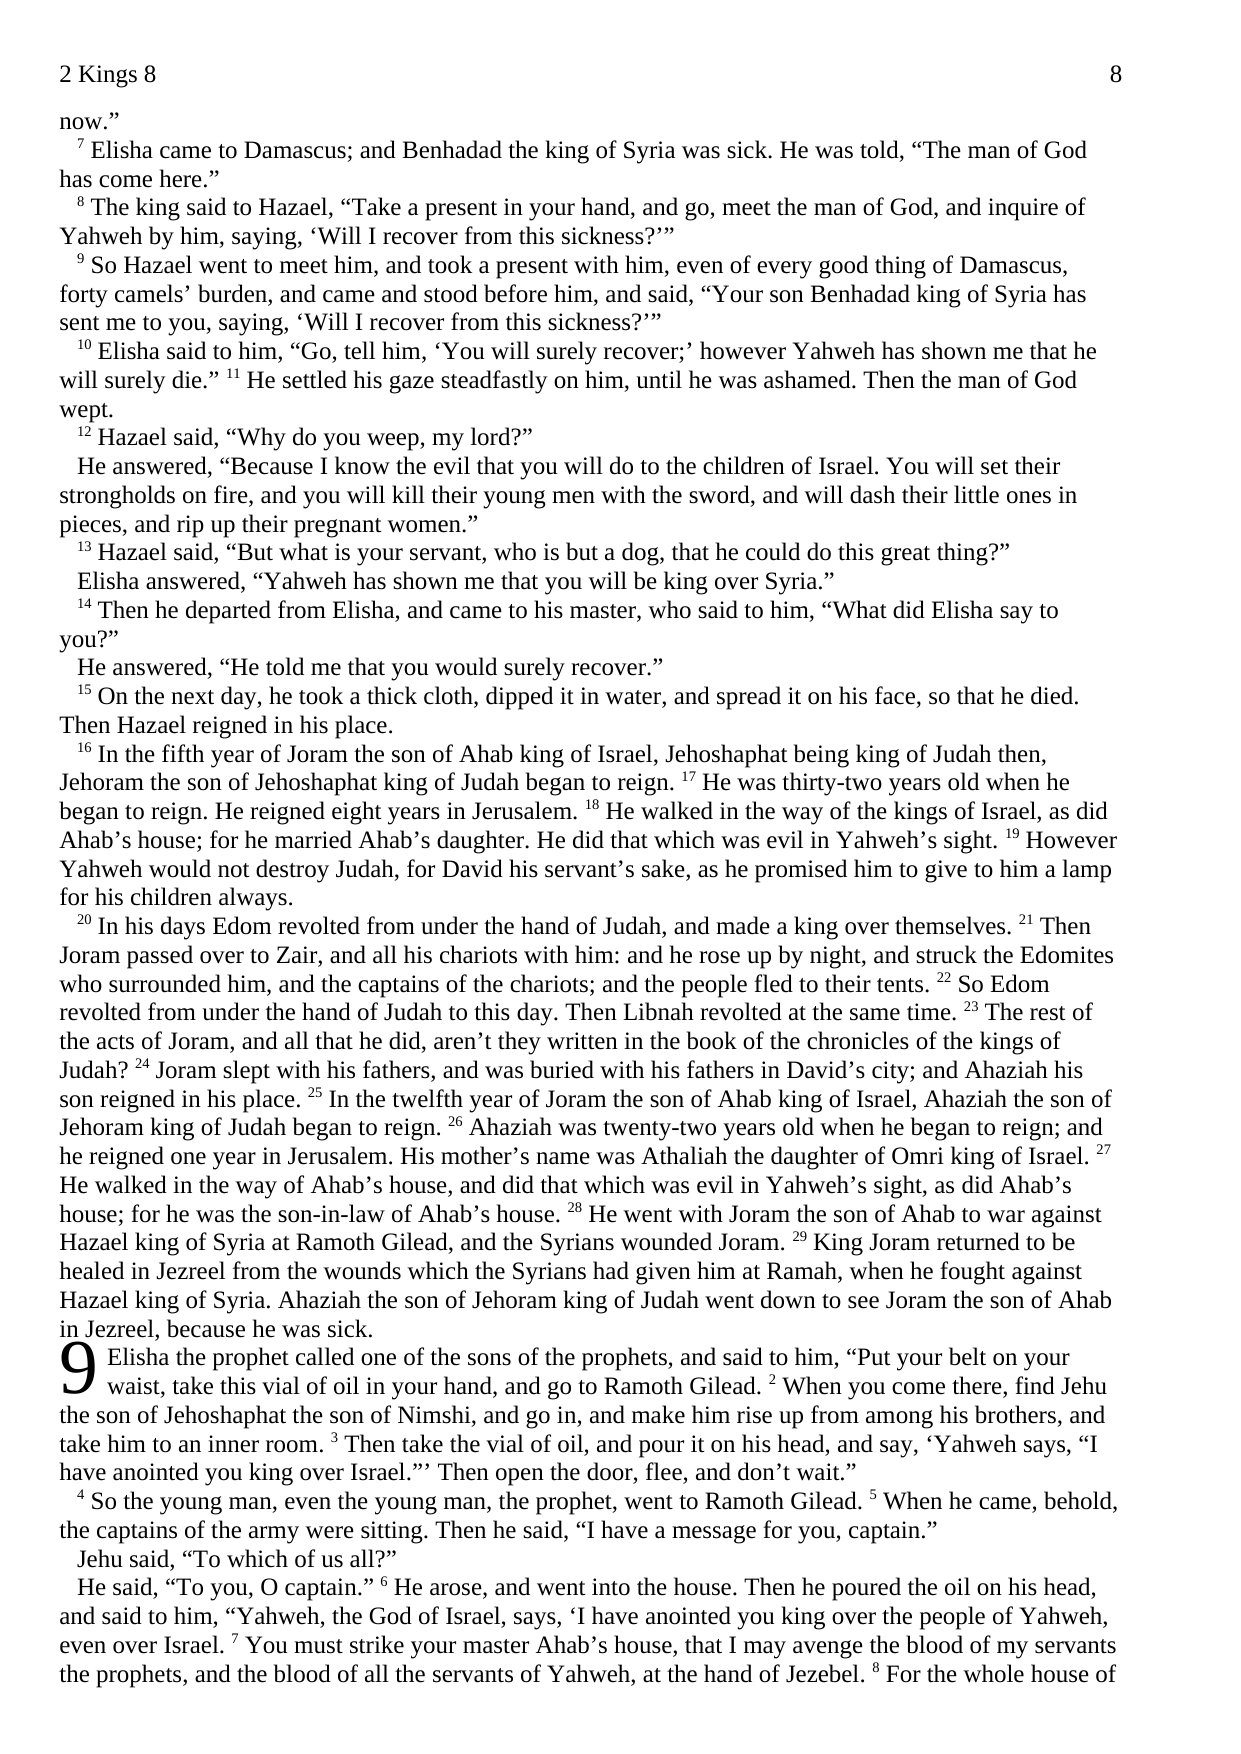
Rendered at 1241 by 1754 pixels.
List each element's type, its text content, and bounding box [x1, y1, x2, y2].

text 13 Hazael said, “But what is your servant, who is but a dog, that he could do this great thing?” [59, 537, 1122, 566]
text 16 In the fifth year of Joram the son of Ahab king of Israel, Jehoshaphat being king of Judah then, Jehoram the son of Jehoshaphat king of Judah began to reign. 17 He was thirty-two years old when he began to reign. He reigned eight years in Jerusalem. 18 He walked in the way of the kings of Israel, as did Ahab’s house; for he married Ahab’s daughter. He did that which was evil in Yahweh’s sight. 19 However Yahweh would not destroy Judah, for David his servant’s sake, as he promised him to give to him a lamp for his children always. [59, 739, 1122, 911]
text 4 So the young man, even the young man, the prophet, went to Ramoth Gilead. 5 When he came, behold, the captains of the army were sitting. Then he said, “I have a message for you, captain.” [59, 1486, 1122, 1544]
text He answered, “Because I know the evil that you will do to the children of Israel. You will set their strongholds on fire, and you will kill their young men with the sword, and will dash their little ones in pieces, and rip up their pregnant women.” [59, 451, 1122, 537]
text 7 Elisha came to Damascus; and Benhadad the king of Syria was sick. He was told, “The man of God has come here.” [59, 135, 1122, 192]
text He said, “To you, O captain.” 6 He arose, and went into the house. Then he poured the oil on his head, and said to him, “Yahweh, the God of Israel, says, ‘I have anointed you king over the people of Yahweh, even over Israel. 7 You must strike your master Ahab’s house, that I may avenge the blood of my servants the prophets, and the blood of all the servants of Yahweh, at the hand of Jezebel. 8 For the whole house of [59, 1572, 1122, 1687]
text 9Elisha the prophet called one of the sons of the prophets, and said to him, “Put your belt on your waist, take this vial of oil in your hand, and go to Ramoth Gilead. 2 When you come there, find Jehu the son of Jehoshaphat the son of Nimshi, and go in, and make him rise up from among his brothers, and take him to an inner room. 3 Then take the vial of oil, and pour it on his head, and say, ‘Yahweh says, “I have anointed you king over Israel.”’ Then open the door, flee, and don’t wait.” [59, 1342, 1122, 1486]
text 14 Then he departed from Elisha, and came to his master, who said to him, “What did Elisha say to you?” [59, 595, 1122, 652]
text He answered, “He told me that you would surely recover.” [59, 652, 1122, 681]
text 8 The king said to Hazael, “Take a present in your hand, and go, meet the man of God, and inquire of Yahweh by him, saying, ‘Will I recover from this sickness?’” [59, 192, 1122, 250]
text 15 On the next day, he took a thick cloth, dipped it in water, and spread it on his face, so that he died. Then Hazael reigned in his place. [59, 681, 1122, 739]
text 10 Elisha said to him, “Go, tell him, ‘You will surely recover;’ however Yahweh has shown me that he will surely die.” 11 He settled his gaze steadfastly on him, until he was ashamed. Then the man of God wept. [59, 336, 1122, 422]
text 12 Hazael said, “Why do you weep, my lord?” [59, 422, 1122, 451]
text Elisha answered, “Yahweh has shown me that you will be king over Syria.” [59, 566, 1122, 595]
text 9 So Hazael went to meet him, and took a present with him, even of every good thing of Damascus, forty camels’ burden, and came and stood before him, and said, “Your son Benhadad king of Syria has sent me to you, saying, ‘Will I recover from this sickness?’” [59, 250, 1122, 336]
text 20 In his days Edom revolted from under the hand of Judah, and made a king over themselves. 21 Then Joram passed over to Zair, and all his chariots with him: and he rose up by night, and struck the Edomites who surrounded him, and the captains of the chariots; and the people fled to their tents. 22 So Edom revolted from under the hand of Judah to this day. Then Libnah revolted at the same time. 23 The rest of the acts of Joram, and all that he did, aren’t they written in the book of the chronicles of the kings of Judah? 24 Joram slept with his fathers, and was buried with his fathers in David’s city; and Ahaziah his son reigned in his place. 25 In the twelfth year of Joram the son of Ahab king of Israel, Ahaziah the son of Jehoram king of Judah began to reign. 26 Ahaziah was twenty-two years old when he began to reign; and he reigned one year in Jerusalem. His mother’s name was Athaliah the daughter of Omri king of Israel. 27 He walked in the way of Ahab’s house, and did that which was evil in Yahweh’s sight, as did Ahab’s house; for he was the son-in-law of Ahab’s house. 28 He went with Joram the son of Ahab to war against Hazael king of Syria at Ramoth Gilead, and the Syrians wounded Joram. 29 King Joram returned to be healed in Jezreel from the wounds which the Syrians had given him at Ramah, when he fought against Hazael king of Syria. Ahaziah the son of Jehoram king of Judah went down to see Joram the son of Ahab in Jezreel, because he was sick. [59, 911, 1122, 1342]
text Jehu said, “To which of us all?” [59, 1544, 1122, 1572]
text now.” [59, 106, 1122, 135]
